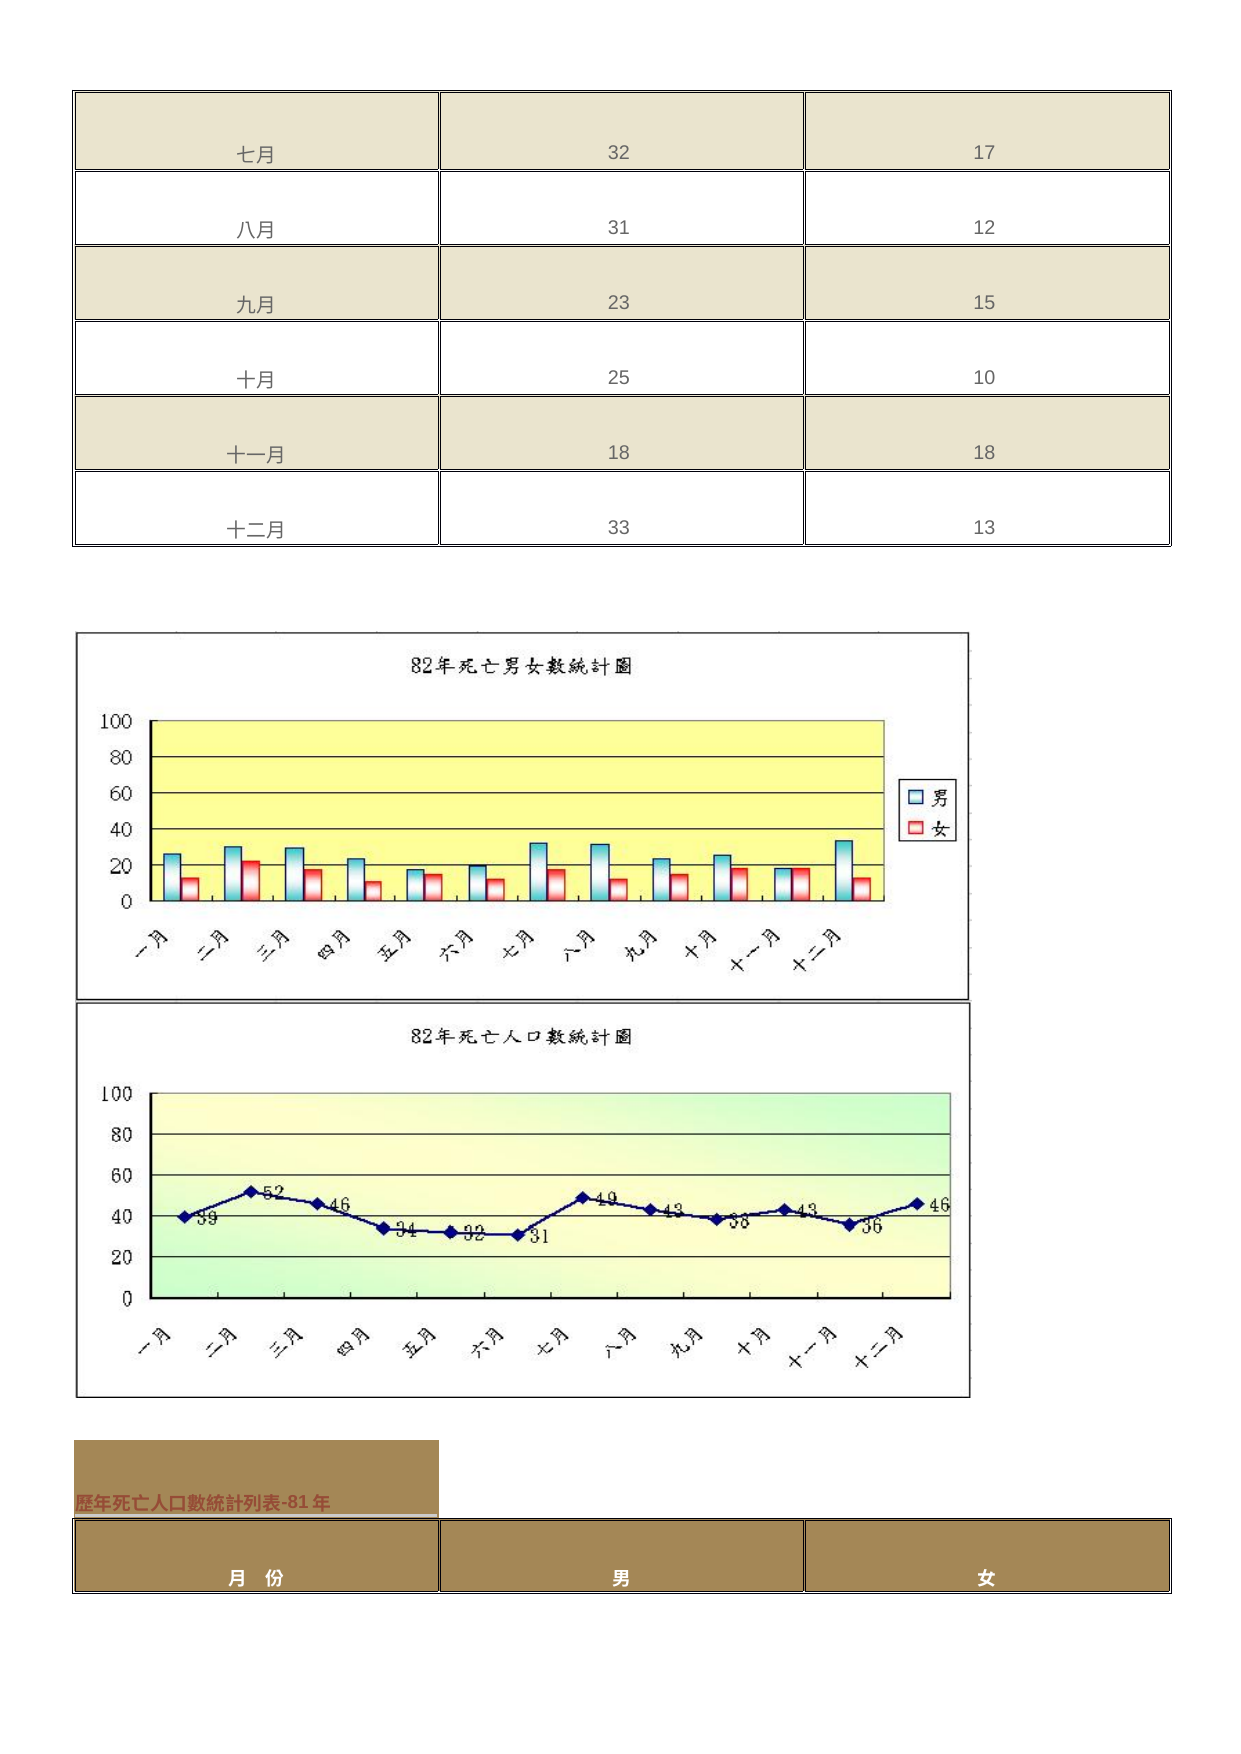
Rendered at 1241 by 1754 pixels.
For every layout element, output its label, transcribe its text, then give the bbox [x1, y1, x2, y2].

picture [75, 631, 972, 1398]
table_cell 男 [441, 1521, 803, 1591]
table_cell 十一月 [76, 397, 438, 469]
table_header 歷年死亡人口數統計列表-81年 [74, 1440, 439, 1518]
table_cell 18 [806, 397, 1169, 469]
table_cell 23 [441, 247, 803, 319]
table_cell 九月 [76, 247, 438, 319]
table_cell 32 [441, 93, 803, 169]
table_cell 31 [441, 172, 803, 244]
table_cell 18 [441, 397, 803, 469]
table_cell 月 份 [76, 1521, 438, 1591]
table_cell 33 [441, 472, 803, 544]
table_cell 十二月 [76, 472, 438, 544]
table_cell 10 [806, 322, 1169, 394]
table_cell 25 [441, 322, 803, 394]
table_cell 八月 [76, 172, 438, 244]
table_cell 13 [806, 472, 1169, 544]
table_cell 15 [806, 247, 1169, 319]
table_cell 七月 [76, 93, 438, 169]
table_cell 十月 [76, 322, 438, 394]
table_cell 女 [806, 1521, 1169, 1591]
table_cell 12 [806, 172, 1169, 244]
table_cell 17 [806, 93, 1169, 169]
